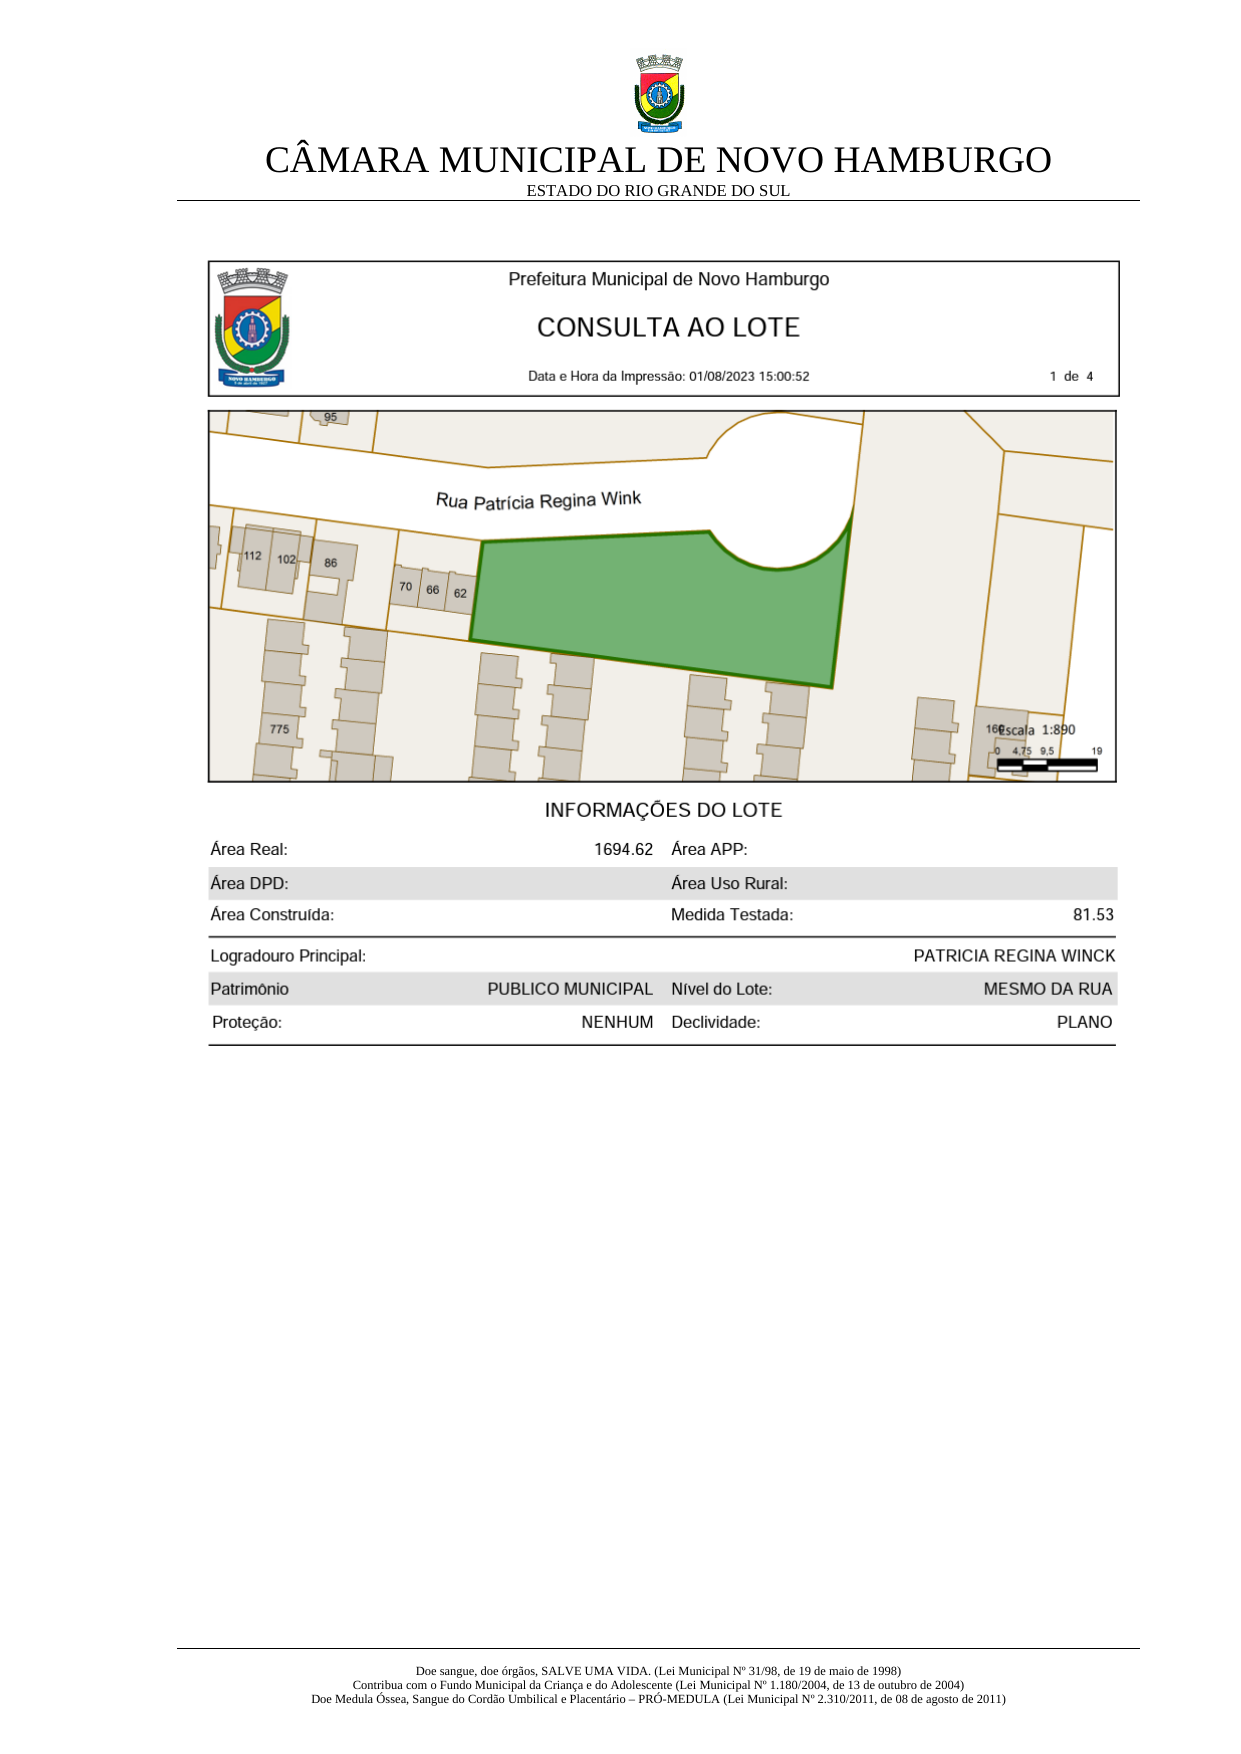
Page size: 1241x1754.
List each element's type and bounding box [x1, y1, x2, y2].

picture [630, 48, 687, 137]
picture [177, 230, 1140, 1065]
